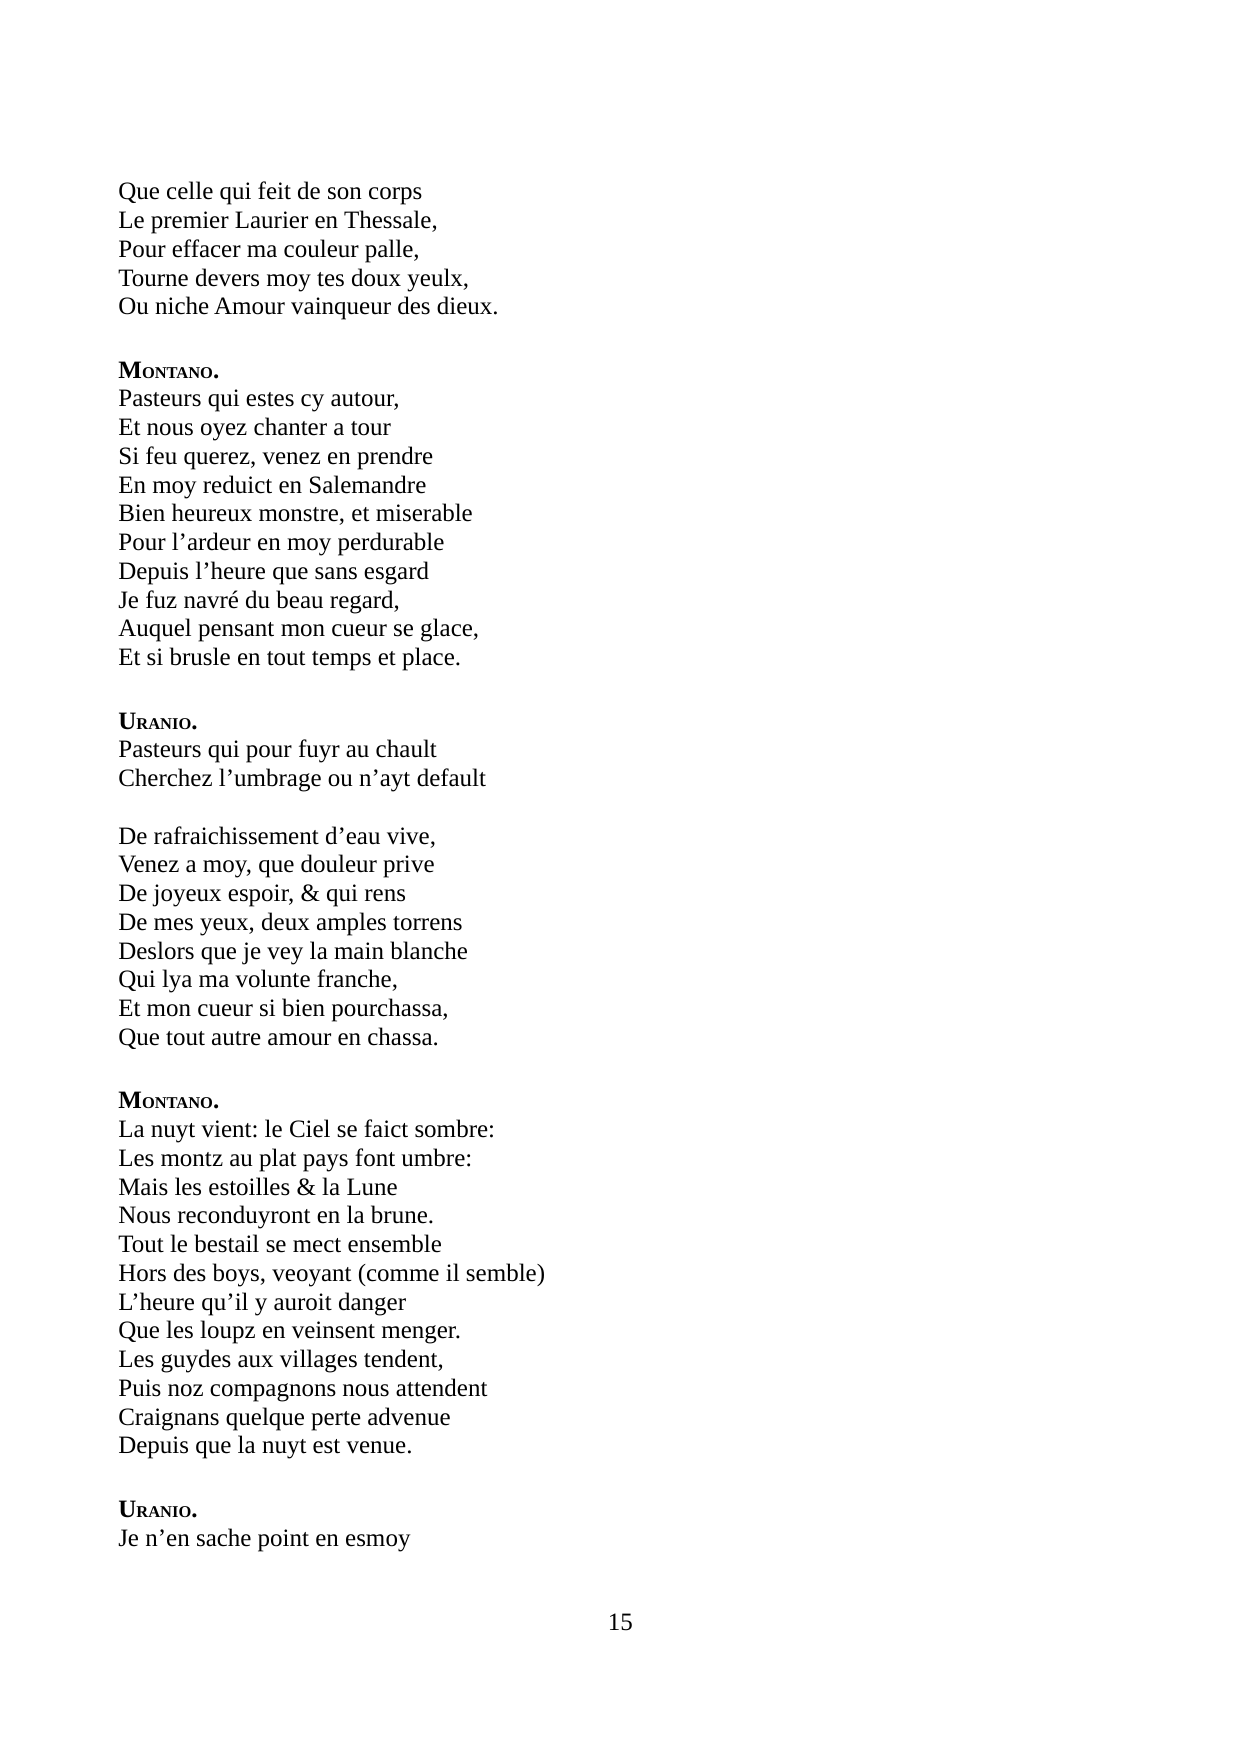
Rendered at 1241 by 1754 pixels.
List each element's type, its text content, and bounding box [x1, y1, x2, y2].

text Uranio. [118, 1143, 1122, 1172]
text De rafraichissement d’eau vive, Venez a moy, que douleur prive De joyeux espoir, & qui rens De mes yeux, deux amples torrens Deslors que je vey la main blanche Qui lya ma volunte franche, Et mon cueur si bien pourchassa, Que tout autre amour en chassa. [118, 470, 1122, 728]
text Quand tu me feroys compagnie, Ma pannetiere est bien garnye, Et aussi est bien ma bouteille Pleine de bon vin de ma treille, Dont tant qu’il y en aura goutte, L’on ne verra que je me boute Au chemin pour m’en retourner, D’eust il & plouvoir & tonner. [118, 1315, 1122, 1574]
text Pasteurs qui pour fuyr au chault Cherchez l’umbrage ou n’ayt default [118, 383, 1122, 470]
text Uranio. [118, 355, 1122, 383]
text Pasteurs qui estes cy autour, Et nous oyez chanter a tour Si feu querez, venez en prendre En moy reduict en Salemandre Bien heureux monstre, et miserable Pour l’ardeur en moy perdurable Depuis l’heure que sans esgard Je fuz navré du beau regard, Auquel pensant mon cueur se glace, Et si brusle en tout temps et place. [118, 176, 1122, 349]
text La nuyt vient: le Ciel se faict sombre: Les montz au plat pays font umbre: Mais les estoilles & la Lune Nous reconduyront en la brune. Tout le bestail se mect ensemble Hors des boys, veoyant (comme il semble) L’heure qu’il y auroit danger Que les loupz en veinsent menger. Les guydes aux villages tendent, Puis noz compagnons nous attendent Craignans quelque perte advenue Depuis que la nuyt est venue. [118, 763, 1122, 1137]
text Je n’en sache point en esmoy Pour ma demeure: & quant a moy Ja n’en bougera mon troupeau Qu’il n’ayt tresbien emply sa peau. [118, 1172, 1122, 1315]
text Montano. [118, 734, 1122, 763]
